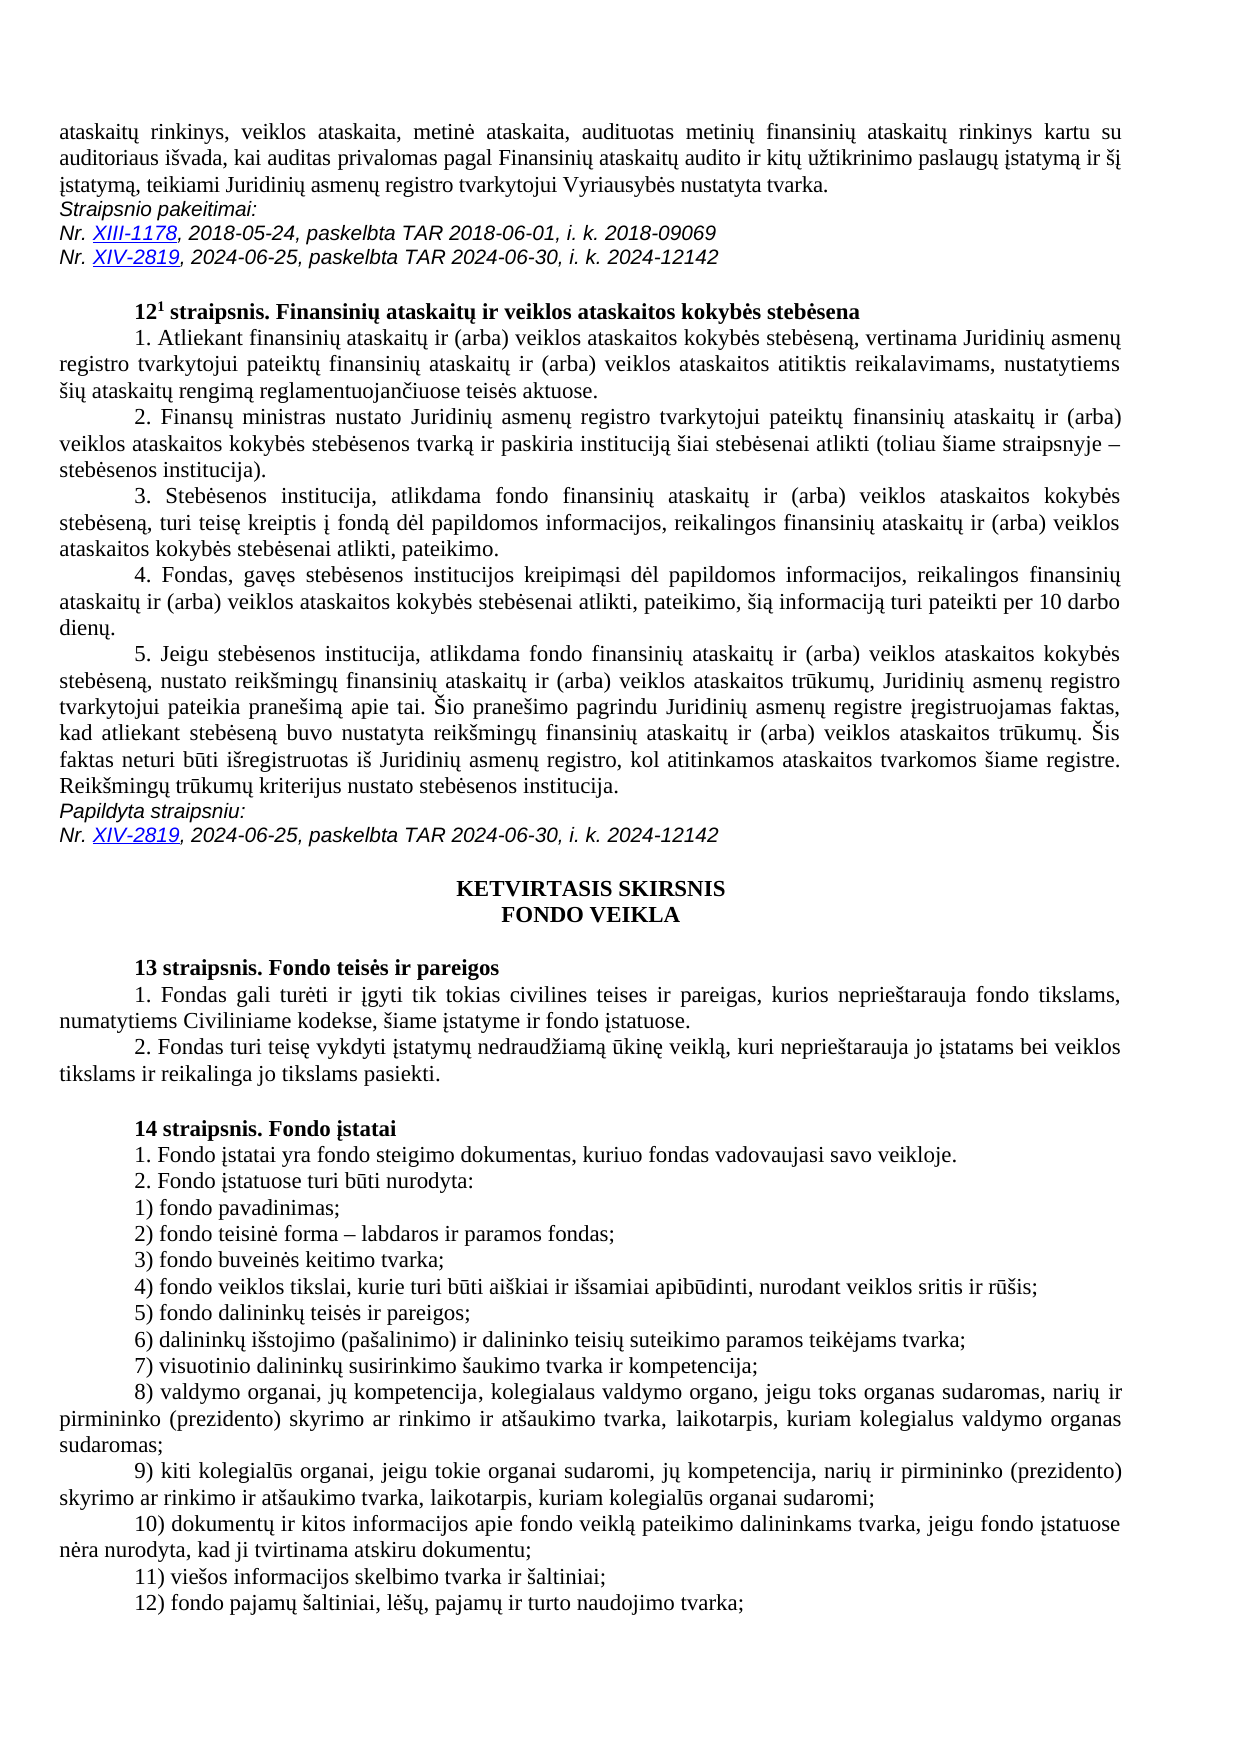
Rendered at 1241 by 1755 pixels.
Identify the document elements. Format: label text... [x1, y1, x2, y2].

text 121 straipsnis. Finansinių ataskaitų ir veiklos ataskaitos kokybės stebėsena [59, 298, 1122, 324]
text Nr. XIV-2819, 2024-06-25, paskelbta TAR 2024-06-30, i. k. 2024-12142 [59, 245, 1122, 269]
text Nr. XIV-2819, 2024-06-25, paskelbta TAR 2024-06-30, i. k. 2024-12142 [59, 822, 1122, 846]
text 11) viešos informacijos skelbimo tvarka ir šaltiniai; [59, 1563, 1122, 1589]
text 5) fondo dalininkų teisės ir pareigos; [59, 1299, 1122, 1326]
text Nr. XIII-1178, 2018-05-24, paskelbta TAR 2018-06-01, i. k. 2018-09069 [59, 221, 1122, 245]
text 2. Fondas turi teisę vykdyti įstatymų nedraudžiamą ūkinę veiklą, kuri neprieštarauja jo įstatams bei veiklos tikslams ir reikalinga jo tikslams pasiekti. [59, 1033, 1122, 1086]
text 3) fondo buveinės keitimo tvarka; [59, 1247, 1122, 1273]
text 14 straipsnis. Fondo įstatai [59, 1115, 1122, 1141]
text 8) valdymo organai, jų kompetencija, kolegialaus valdymo organo, jeigu toks organas sudaromas, narių ir pirmininko (prezidento) skyrimo ar rinkimo ir atšaukimo tvarka, laikotarpis, kuriam kolegialus valdymo organas sudaromas; [59, 1378, 1122, 1457]
text 12) fondo pajamų šaltiniai, lėšų, pajamų ir turto naudojimo tvarka; [59, 1589, 1122, 1616]
text 4) fondo veiklos tikslai, kurie turi būti aiškiai ir išsamiai apibūdinti, nurodant veiklos sritis ir rūšis; [59, 1273, 1122, 1299]
text 1. Atliekant finansinių ataskaitų ir (arba) veiklos ataskaitos kokybės stebėseną, vertinama Juridinių asmenų registro tvarkytojui pateiktų finansinių ataskaitų ir (arba) veiklos ataskaitos atitiktis reikalavimams, nustatytiems šių ataskaitų rengimą reglamentuojančiuose teisės aktuose. [59, 324, 1122, 403]
text 2) fondo teisinė forma – labdaros ir paramos fondas; [59, 1220, 1122, 1247]
text Papildyta straipsniu: [59, 798, 1122, 822]
text 6) dalininkų išstojimo (pašalinimo) ir dalininko teisių suteikimo paramos teikėjams tvarka; [59, 1326, 1122, 1352]
text FONDO VEIKLA [59, 902, 1122, 928]
text 7) visuotinio dalininkų susirinkimo šaukimo tvarka ir kompetencija; [59, 1352, 1122, 1378]
text Straipsnio pakeitimai: [59, 197, 1122, 221]
text 13 straipsnis. Fondo teisės ir pareigos [59, 954, 1122, 981]
text 2. Fondo įstatuose turi būti nurodyta: [59, 1167, 1122, 1194]
text 1. Fondo įstatai yra fondo steigimo dokumentas, kuriuo fondas vadovaujasi savo veikloje. [59, 1141, 1122, 1167]
text 9) kiti kolegialūs organai, jeigu tokie organai sudaromi, jų kompetencija, narių ir pirmininko (prezidento) skyrimo ar rinkimo ir atšaukimo tvarka, laikotarpis, kuriam kolegialūs organai sudaromi; [59, 1457, 1122, 1510]
text 4. Fondas, gavęs stebėsenos institucijos kreipimąsi dėl papildomos informacijos, reikalingos finansinių ataskaitų ir (arba) veiklos ataskaitos kokybės stebėsenai atlikti, pateikimo, šią informaciją turi pateikti per 10 darbo dienų. [59, 561, 1122, 640]
text 10) dokumentų ir kitos informacijos apie fondo veiklą pateikimo dalininkams tvarka, jeigu fondo įstatuose nėra nurodyta, kad ji tvirtinama atskiru dokumentu; [59, 1510, 1122, 1563]
text 2. Finansų ministras nustato Juridinių asmenų registro tvarkytojui pateiktų finansinių ataskaitų ir (arba) veiklos ataskaitos kokybės stebėsenos tvarką ir paskiria instituciją šiai stebėsenai atlikti (toliau šiame straipsnyje – stebėsenos institucija). [59, 403, 1122, 482]
text 1. Fondas gali turėti ir įgyti tik tokias civilines teises ir pareigas, kurios neprieštarauja fondo tikslams, numatytiems Civiliniame kodekse, šiame įstatyme ir fondo įstatuose. [59, 981, 1122, 1033]
text 1) fondo pavadinimas; [59, 1194, 1122, 1220]
text 5. Jeigu stebėsenos institucija, atlikdama fondo finansinių ataskaitų ir (arba) veiklos ataskaitos kokybės stebėseną, nustato reikšmingų finansinių ataskaitų ir (arba) veiklos ataskaitos trūkumų, Juridinių asmenų registro tvarkytojui pateikia pranešimą apie tai. Šio pranešimo pagrindu Juridinių asmenų registre įregistruojamas faktas, kad atliekant stebėseną buvo nustatyta reikšmingų finansinių ataskaitų ir (arba) veiklos ataskaitos trūkumų. Šis faktas neturi būti išregistruotas iš Juridinių asmenų registro, kol atitinkamos ataskaitos tvarkomos šiame registre. Reikšmingų trūkumų kriterijus nustato stebėsenos institucija. [59, 640, 1122, 798]
text ataskaitų rinkinys, veiklos ataskaita, metinė ataskaita, audituotas metinių finansinių ataskaitų rinkinys kartu su auditoriaus išvada, kai auditas privalomas pagal Finansinių ataskaitų audito ir kitų užtikrinimo paslaugų įstatymą ir šį įstatymą, teikiami Juridinių asmenų registro tvarkytojui Vyriausybės nustatyta tvarka. [59, 118, 1122, 197]
text 3. Stebėsenos institucija, atlikdama fondo finansinių ataskaitų ir (arba) veiklos ataskaitos kokybės stebėseną, turi teisę kreiptis į fondą dėl papildomos informacijos, reikalingos finansinių ataskaitų ir (arba) veiklos ataskaitos kokybės stebėsenai atlikti, pateikimo. [59, 482, 1122, 561]
text KETVIRTASIS SKIRSNIS [59, 875, 1122, 902]
